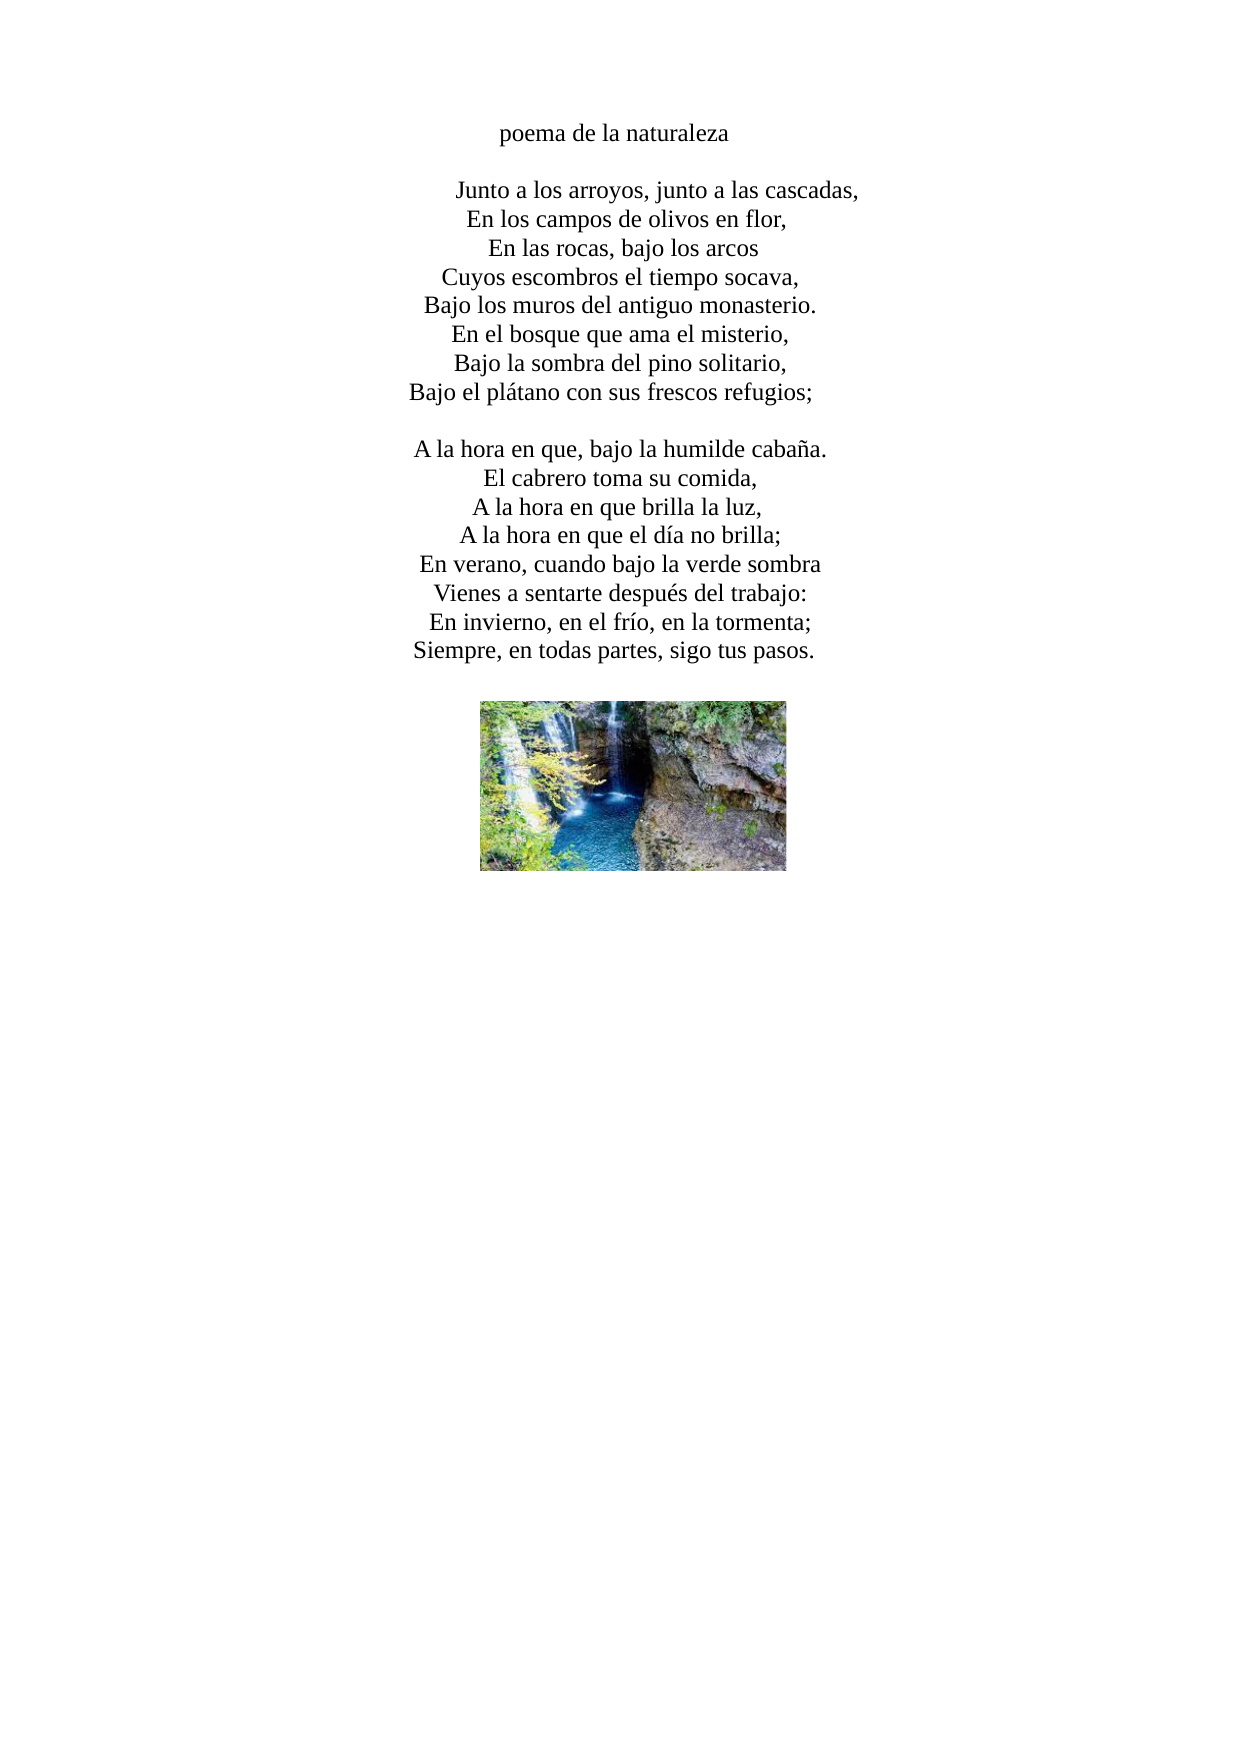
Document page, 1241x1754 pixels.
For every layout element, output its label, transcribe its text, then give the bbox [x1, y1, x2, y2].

text poema de la naturaleza [118, 118, 1122, 147]
text [477, 698, 789, 873]
text Bajo los muros del antiguo monasterio. En el bosque que ama el misterio, Bajo la sombra del pino solitario, Bajo el plátano con sus frescos refugios; A la hora en que, bajo la humilde cabaña. El cabrero toma su comida, A la hora en que brilla la luz, A la hora en que el día no brilla; En verano, cuando bajo la verde sombra Vienes a sentarte después del trabajo: En invierno, en el frío, en la tormenta; Siempre, en todas partes, sigo tus pasos. [118, 291, 1122, 664]
picture [480, 701, 787, 871]
text En los campos de olivos en flor, En las rocas, bajo los arcos Cuyos escombros el tiempo socava, [118, 204, 1122, 291]
text Junto a los arroyos, junto a las cascadas, [118, 176, 1122, 204]
